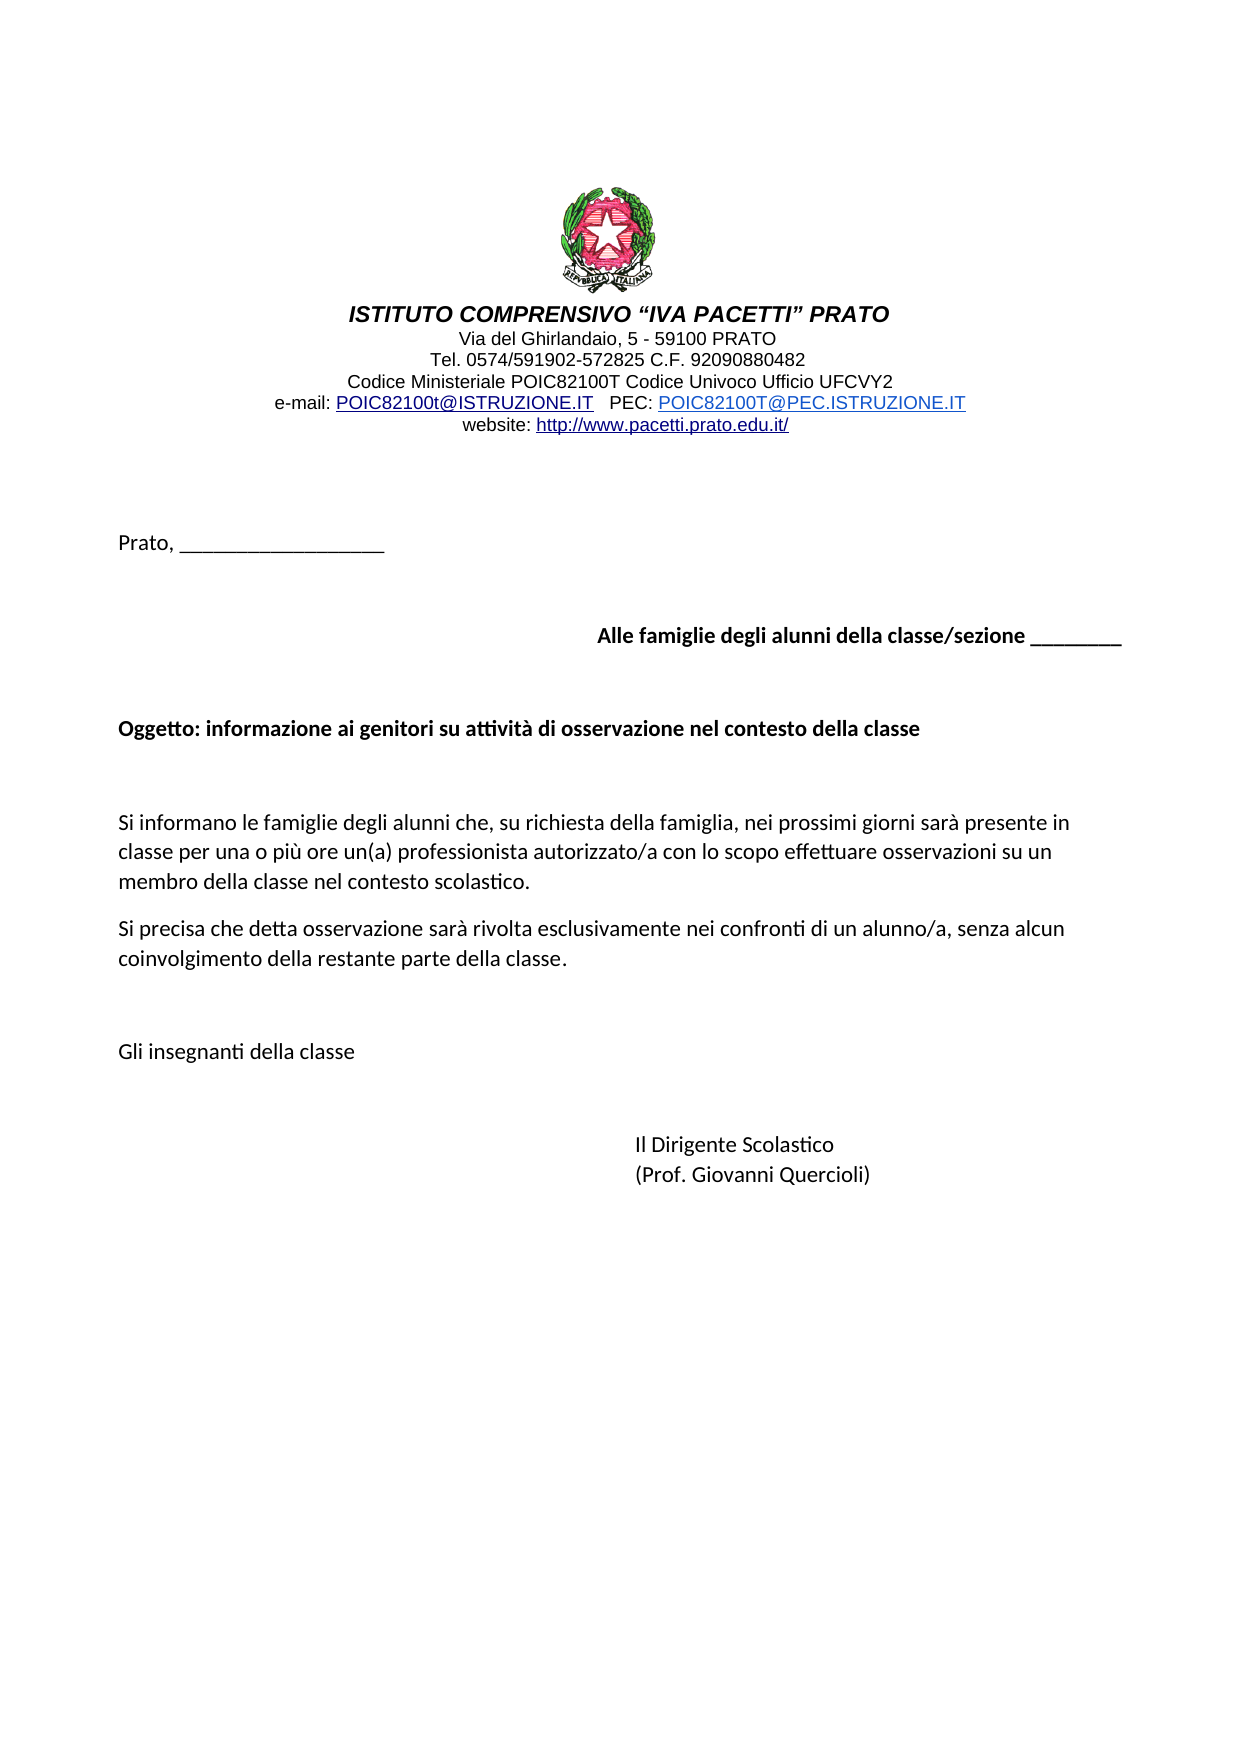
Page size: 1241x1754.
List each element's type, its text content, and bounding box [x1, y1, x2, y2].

text Il Dirigente Scolastico (Prof. Giovanni Quercioli) [635, 1130, 1122, 1188]
text Tel. 0574/591902-572825 C.F. 92090880482 [118, 349, 1122, 370]
text Oggetto: informazione ai genitori su attività di osservazione nel contesto della classe [118, 714, 1122, 742]
text Codice Ministeriale POIC82100T Codice Univoco Ufficio UFCVY2 [118, 370, 1122, 392]
text Prato, __________________ [118, 528, 1122, 556]
text Si informano le famiglie degli alunni che, su richiesta della famiglia, nei prossimi giorni sarà presente in classe per una o più ore un(a) professionista autorizzato/a con lo scopo effettuare osservazioni su un membro della classe nel contesto scolastico. [118, 808, 1122, 895]
text ISTITUTO COMPRENSIVO “IVA PACETTI” PRATO [118, 301, 1122, 327]
text e-mail: POIC82100t@ISTRUZIONE.IT PEC: POIC82100T@PEC.ISTRUZIONE.IT [118, 392, 1122, 413]
text website: http://www.pacetti.prato.edu.it/ [118, 413, 1122, 435]
text Via del Ghirlandaio, 5 - 59100 PRATO [118, 327, 1122, 349]
text Alle famiglie degli alunni della classe/sezione ________ [118, 621, 1122, 649]
text Gli insegnanti della classe [118, 1037, 1122, 1065]
text Si precisa che detta osservazione sarà rivolta esclusivamente nei confronti di un alunno/a, senza alcun coinvolgimento della restante parte della classe. [118, 914, 1122, 972]
